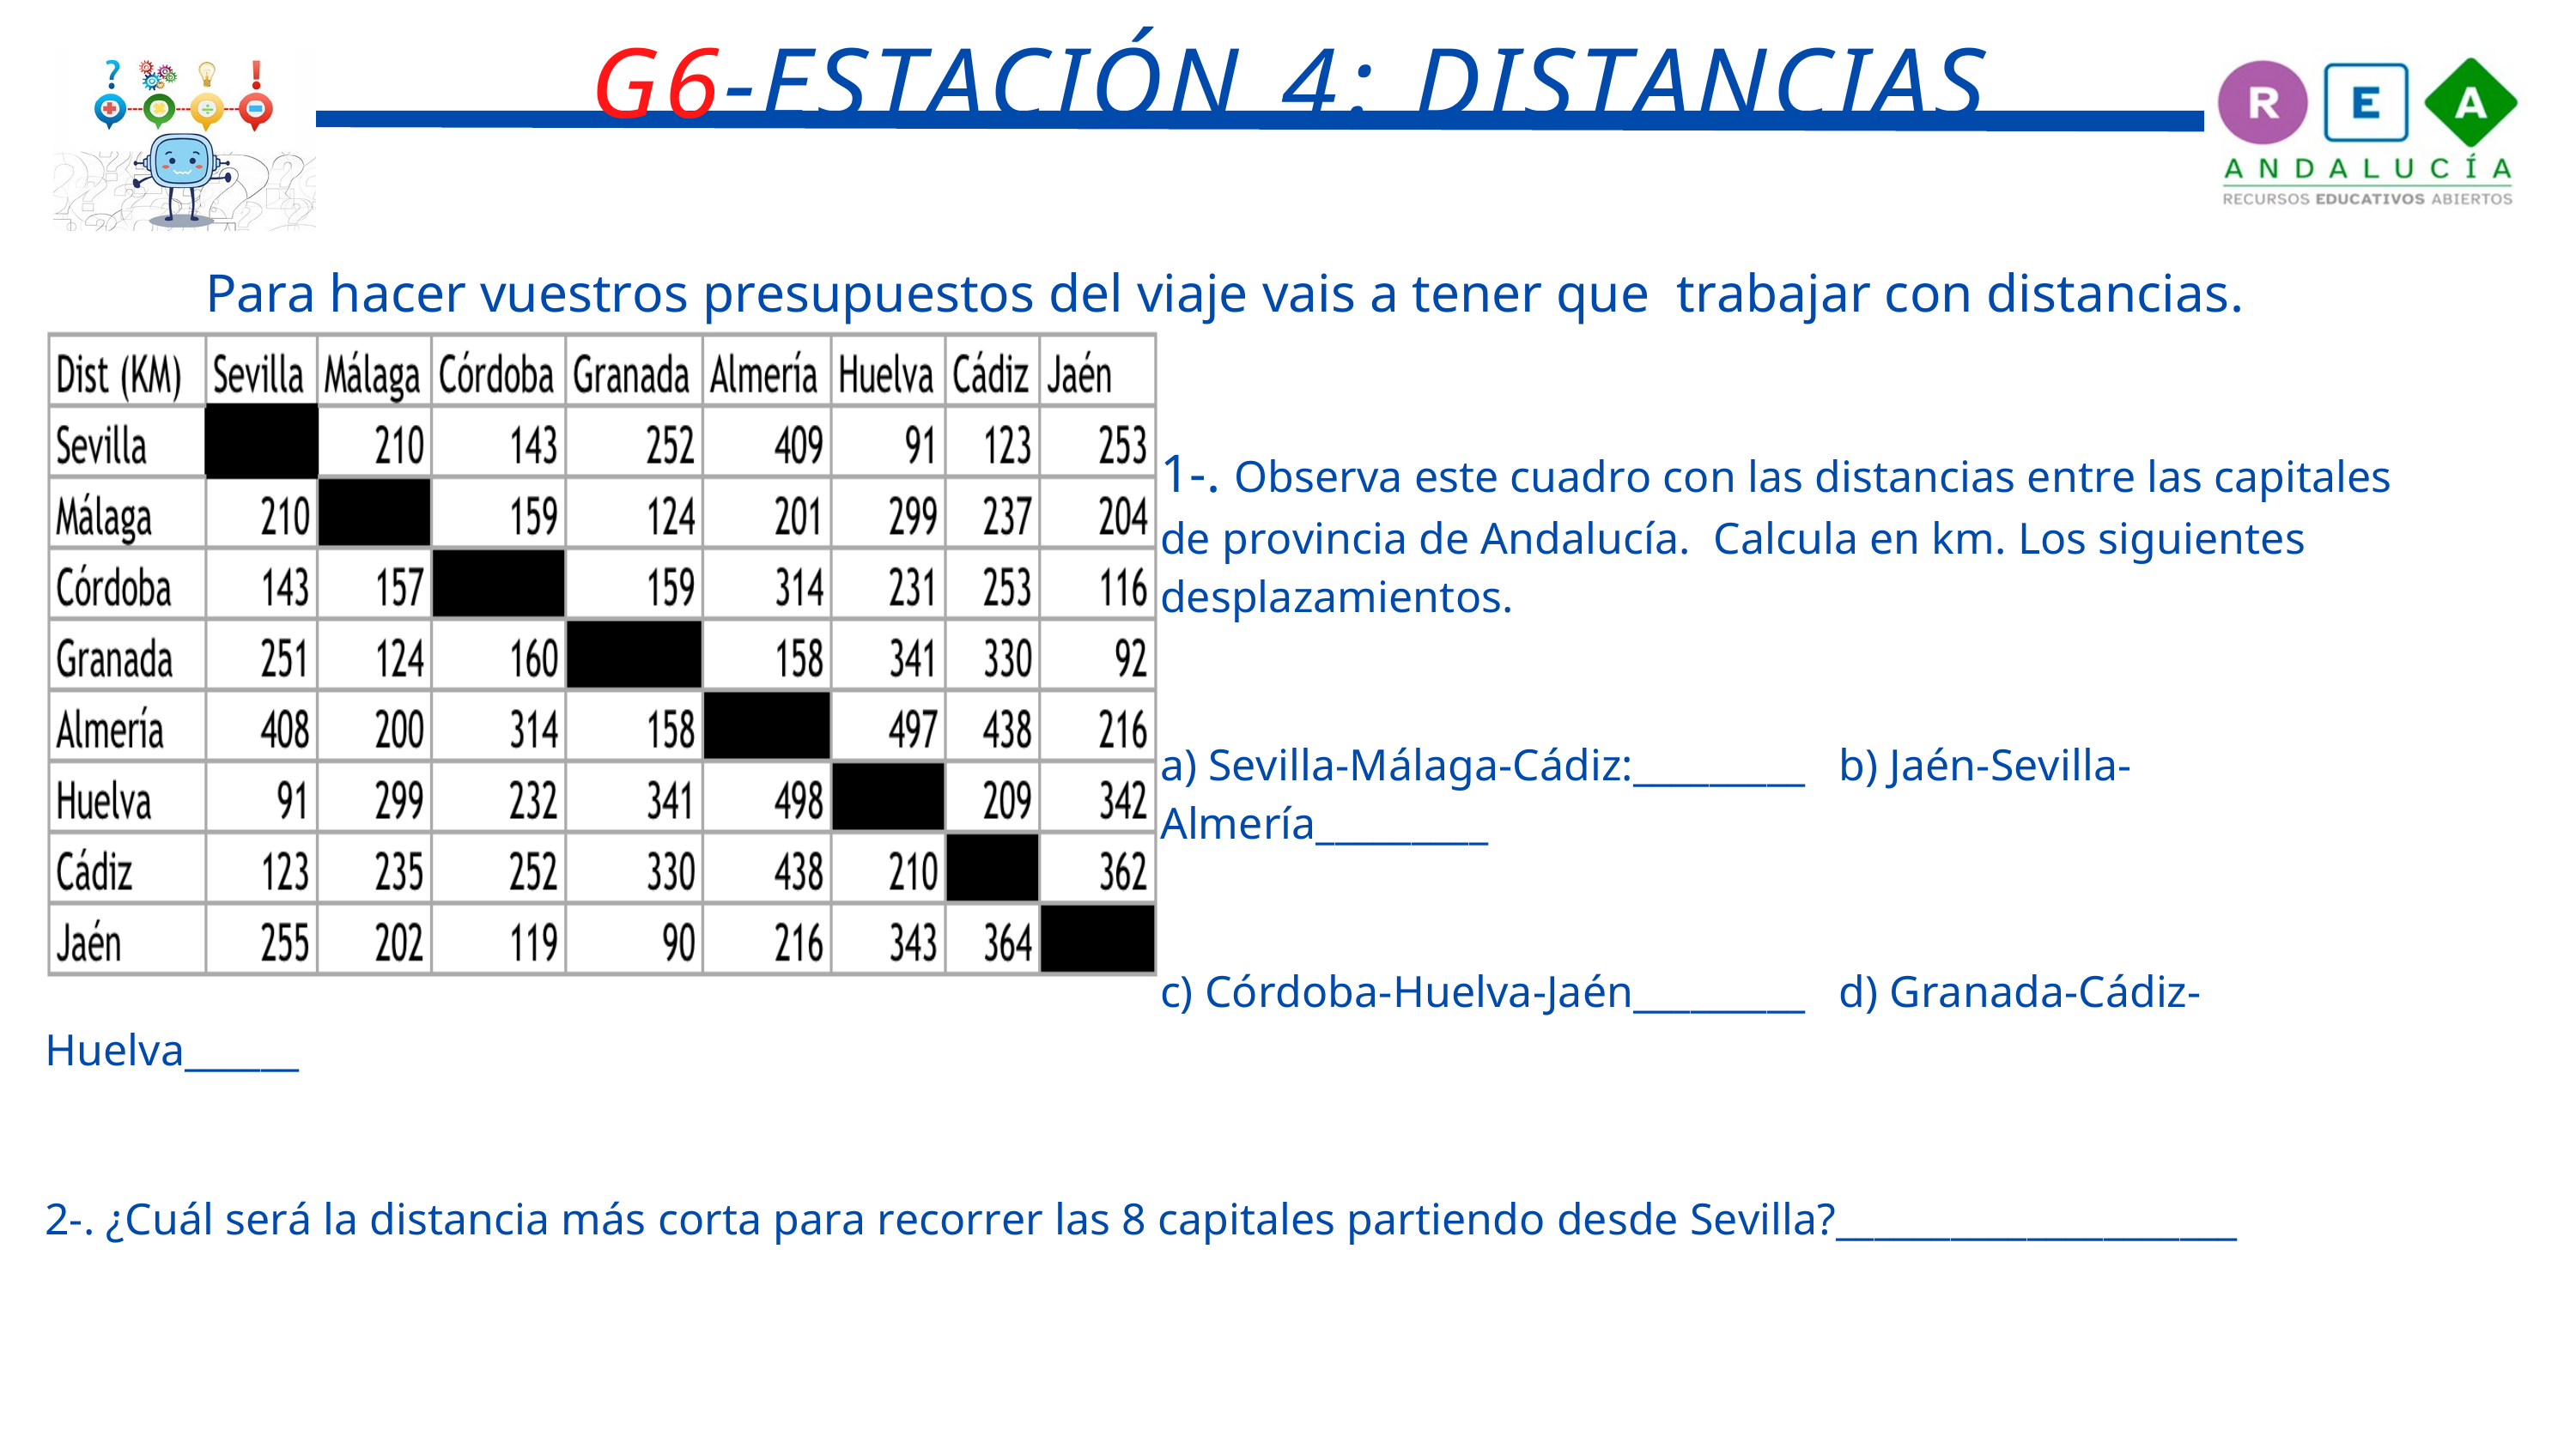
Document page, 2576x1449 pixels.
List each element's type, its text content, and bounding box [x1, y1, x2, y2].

picture [2204, 47, 2527, 210]
picture [53, 47, 316, 231]
text 2-. ¿Cuál será la distancia más corta para recorrer las 8 capitales partiendo desde Sevilla?_____________________ [45, 1188, 2405, 1247]
title G6-ESTACIÓN 4: DISTANCIAS [172, 15, 2405, 147]
picture [45, 327, 1160, 986]
text c) Córdoba-Huelva-Jaén_________ d) Granada-Cádiz-Huelva______ [45, 961, 2405, 1078]
text Para hacer vuestros presupuestos del viaje vais a tener que trabajar con distancias. [45, 257, 2405, 327]
text 1-. Observa este cuadro con las distancias entre las capitales de provincia de Andalucía. Calcula en km. Los siguientes desplazamientos. [1160, 437, 2405, 625]
text a) Sevilla-Málaga-Cádiz:_________ b) Jaén-Sevilla-Almería_________ [1160, 735, 2405, 852]
